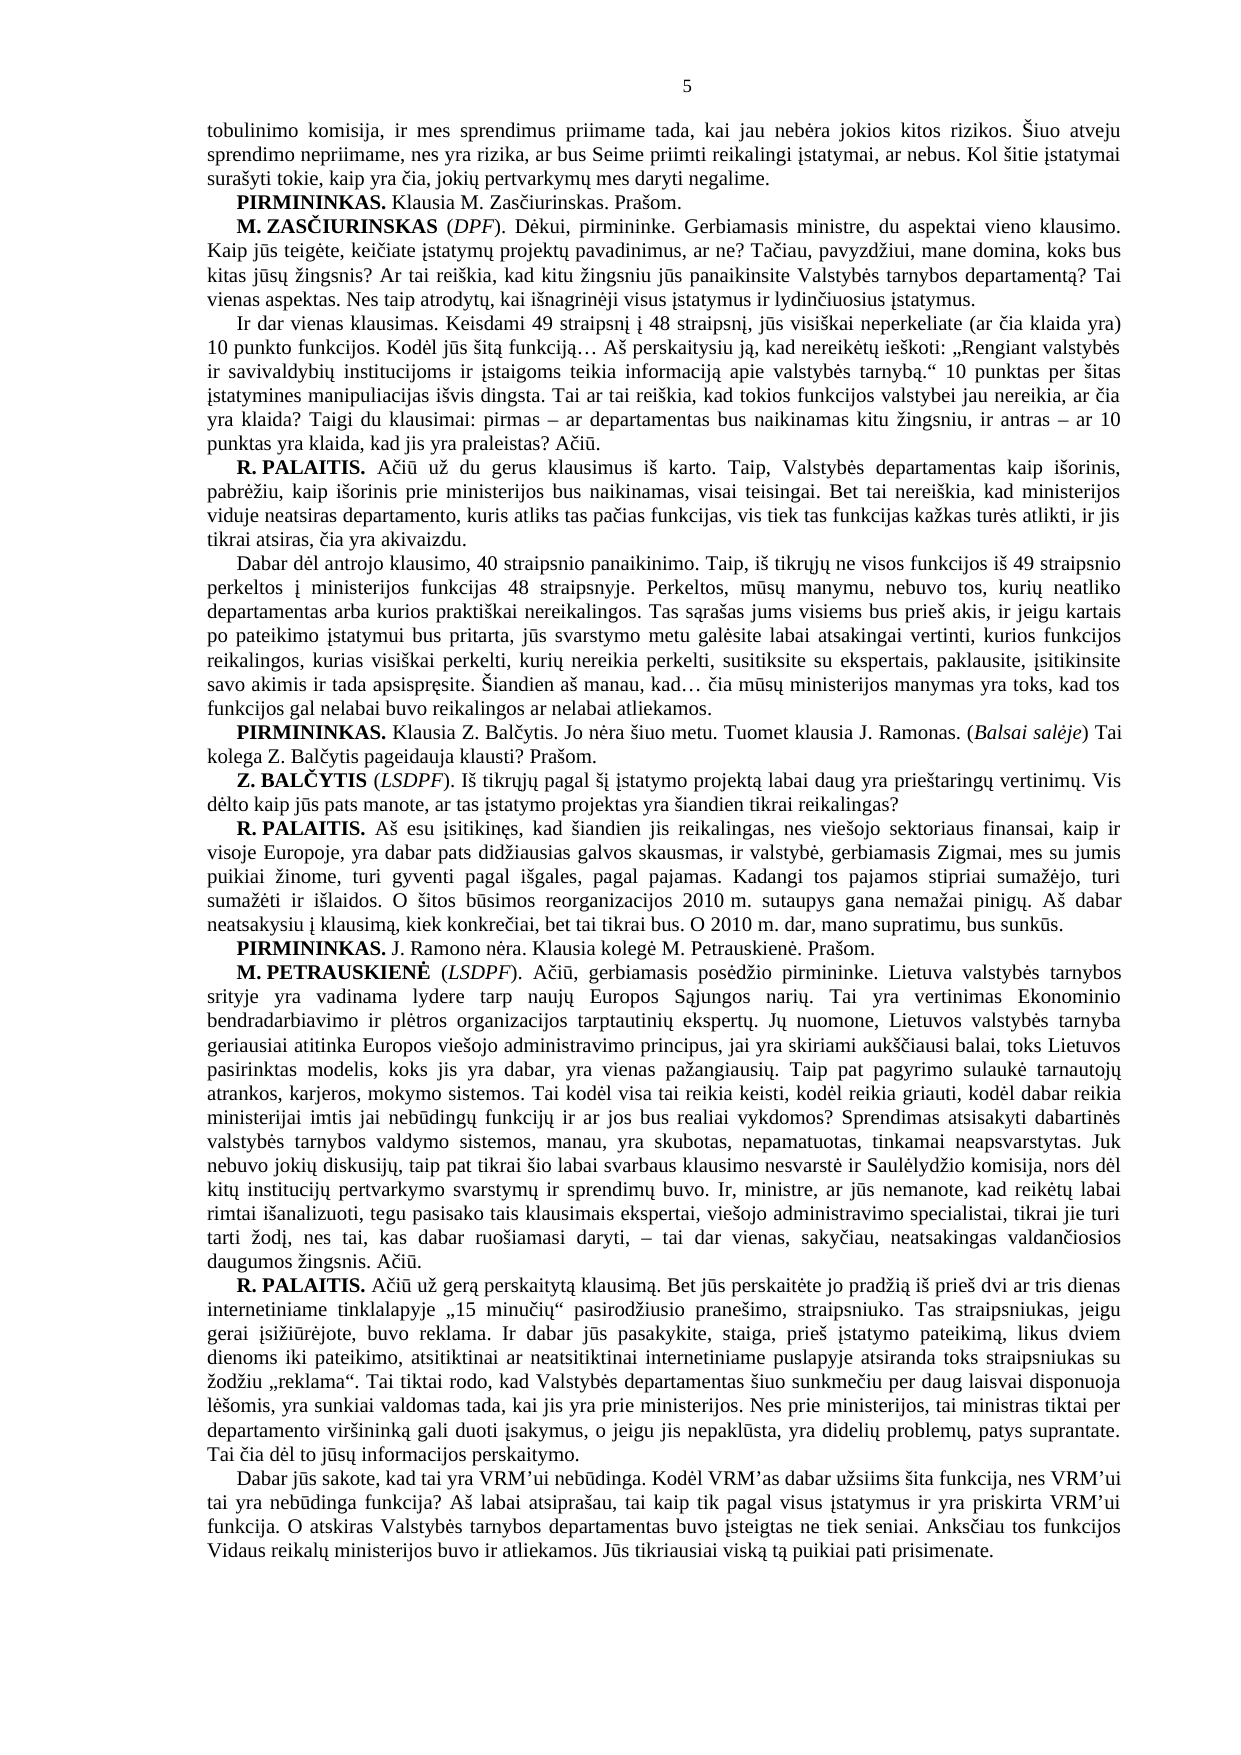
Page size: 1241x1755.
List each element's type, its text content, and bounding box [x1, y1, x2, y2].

text PIRMININKAS. Klausia Z. Balčytis. Jo nėra šiuo metu. Tuomet klausia J. Ramonas. (Balsai salėje) Tai kolega Z. Balčytis pageidauja klausti? Prašom. [207, 720, 1122, 768]
text PIRMININKAS. Klausia M. Zasčiurinskas. Prašom. [207, 190, 1122, 214]
text PIRMININKAS. J. Ramono nėra. Klausia kolegė M. Petrauskienė. Prašom. [207, 936, 1122, 960]
text Dabar dėl antrojo klausimo, 40 straipsnio panaikinimo. Taip, iš tikrųjų ne visos funkcijos iš 49 straipsnio perkeltos į ministerijos funkcijas 48 straipsnyje. Perkeltos, mūsų manymu, nebuvo tos, kurių neatliko departamentas arba kurios praktiškai nereikalingos. Tas sąrašas jums visiems bus prieš akis, ir jeigu kartais po pateikimo įstatymui bus pritarta, jūs svarstymo metu galėsite labai atsakingai vertinti, kurios funkcijos reikalingos, kurias visiškai perkelti, kurių nereikia perkelti, susitiksite su ekspertais, paklausite, įsitikinsite savo akimis ir tada apsispręsite. Šiandien aš manau, kad… čia mūsų ministerijos manymas yra toks, kad tos funkcijos gal nelabai buvo reikalingos ar nelabai atliekamos. [207, 551, 1122, 720]
text Z. BALČYTIS (LSDPF). Iš tikrųjų pagal šį įstatymo projektą labai daug yra prieštaringų vertinimų. Vis dėlto kaip jūs pats manote, ar tas įstatymo projektas yra šiandien tikrai reikalingas? [207, 768, 1122, 816]
text M. PETRAUSKIENĖ (LSDPF). Ačiū, gerbiamasis posėdžio pirmininke. Lietuva valstybės tarnybos srityje yra vadinama lydere tarp naujų Europos Sąjungos narių. Tai yra vertinimas Ekonominio bendradarbiavimo ir plėtros organizacijos tarptautinių ekspertų. Jų nuomone, Lietuvos valstybės tarnyba geriausiai atitinka Europos viešojo administravimo principus, jai yra skiriami aukščiausi balai, toks Lietuvos pasirinktas modelis, koks jis yra dabar, yra vienas pažangiausių. Taip pat pagyrimo sulaukė tarnautojų atrankos, karjeros, mokymo sistemos. Tai kodėl visa tai reikia keisti, kodėl reikia griauti, kodėl dabar reikia ministerijai imtis jai nebūdingų funkcijų ir ar jos bus realiai vykdomos? Sprendimas atsisakyti dabartinės valstybės tarnybos valdymo sistemos, manau, yra skubotas, nepamatuotas, tinkamai neapsvarstytas. Juk nebuvo jokių diskusijų, taip pat tikrai šio labai svarbaus klausimo nesvarstė ir Saulėlydžio komisija, nors dėl kitų institucijų pertvarkymo svarstymų ir sprendimų buvo. Ir, ministre, ar jūs nemanote, kad reikėtų labai rimtai išanalizuoti, tegu pasisako tais klausimais ekspertai, viešojo administravimo specialistai, tikrai jie turi tarti žodį, nes tai, kas dabar ruošiamasi daryti, – tai dar vienas, sakyčiau, neatsakingas valdančiosios daugumos žingsnis. Ačiū. [207, 960, 1122, 1273]
text M. ZASČIURINSKAS (DPF). Dėkui, pirmininke. Gerbiamasis ministre, du aspektai vieno klausimo. Kaip jūs teigėte, keičiate įstatymų projektų pavadinimus, ar ne? Tačiau, pavyzdžiui, mane domina, koks bus kitas jūsų žingsnis? Ar tai reiškia, kad kitu žingsniu jūs panaikinsite Valstybės tarnybos departamentą? Tai vienas aspektas. Nes taip atrodytų, kai išnagrinėji visus įstatymus ir lydinčiuosius įstatymus. [207, 214, 1122, 311]
text Ir dar vienas klausimas. Keisdami 49 straipsnį į 48 straipsnį, jūs visiškai neperkeliate (ar čia klaida yra) 10 punkto funkcijos. Kodėl jūs šitą funkciją… Aš perskaitysiu ją, kad nereikėtų ieškoti: „Rengiant valstybės ir savivaldybių institucijoms ir įstaigoms teikia informaciją apie valstybės tarnybą.“ 10 punktas per šitas įstatymines manipuliacijas išvis dingsta. Tai ar tai reiškia, kad tokios funkcijos valstybei jau nereikia, ar čia yra klaida? Taigi du klausimai: pirmas – ar departamentas bus naikinamas kitu žingsniu, ir antras – ar 10 punktas yra klaida, kad jis yra praleistas? Ačiū. [207, 311, 1122, 455]
text R. PALAITIS. Aš esu įsitikinęs, kad šiandien jis reikalingas, nes viešojo sektoriaus finansai, kaip ir visoje Europoje, yra dabar pats didžiausias galvos skausmas, ir valstybė, gerbiamasis Zigmai, mes su jumis puikiai žinome, turi gyventi pagal išgales, pagal pajamas. Kadangi tos pajamos stipriai sumažėjo, turi sumažėti ir išlaidos. O šitos būsimos reorganizacijos 2010 m. sutaupys gana nemažai pinigų. Aš dabar neatsakysiu į klausimą, kiek konkrečiai, bet tai tikrai bus. O 2010 m. dar, mano supratimu, bus sunkūs. [207, 816, 1122, 936]
text tobulinimo komisija, ir mes sprendimus priimame tada, kai jau nebėra jokios kitos rizikos. Šiuo atveju sprendimo nepriimame, nes yra rizika, ar bus Seime priimti reikalingi įstatymai, ar nebus. Kol šitie įstatymai surašyti tokie, kaip yra čia, jokių pertvarkymų mes daryti negalime. [207, 118, 1122, 190]
text Dabar jūs sakote, kad tai yra VRM’ui nebūdinga. Kodėl VRM’as dabar užsiims šita funkcija, nes VRM’ui tai yra nebūdinga funkcija? Aš labai atsiprašau, tai kaip tik pagal visus įstatymus ir yra priskirta VRM’ui funkcija. O atskiras Valstybės tarnybos departamentas buvo įsteigtas ne tiek seniai. Anksčiau tos funkcijos Vidaus reikalų ministerijos buvo ir atliekamos. Jūs tikriausiai viską tą puikiai pati prisimenate. [207, 1466, 1122, 1562]
text R. PALAITIS. Ačiū už du gerus klausimus iš karto. Taip, Valstybės departamentas kaip išorinis, pabrėžiu, kaip išorinis prie ministerijos bus naikinamas, visai teisingai. Bet tai nereiškia, kad ministerijos viduje neatsiras departamento, kuris atliks tas pačias funkcijas, vis tiek tas funkcijas kažkas turės atlikti, ir jis tikrai atsiras, čia yra akivaizdu. [207, 455, 1122, 551]
text R. PALAITIS. Ačiū už gerą perskaitytą klausimą. Bet jūs perskaitėte jo pradžią iš prieš dvi ar tris dienas internetiniame tinklalapyje „15 minučių“ pasirodžiusio pranešimo, straipsniuko. Tas straipsniukas, jeigu gerai įsižiūrėjote, buvo reklama. Ir dabar jūs pasakykite, staiga, prieš įstatymo pateikimą, likus dviem dienoms iki pateikimo, atsitiktinai ar neatsitiktinai internetiniame puslapyje atsiranda toks straipsniukas su žodžiu „reklama“. Tai tiktai rodo, kad Valstybės departamentas šiuo sunkmečiu per daug laisvai disponuoja lėšomis, yra sunkiai valdomas tada, kai jis yra prie ministerijos. Nes prie ministerijos, tai ministras tiktai per departamento viršininką gali duoti įsakymus, o jeigu jis nepaklūsta, yra didelių problemų, patys suprantate. Tai čia dėl to jūsų informacijos perskaitymo. [207, 1273, 1122, 1466]
